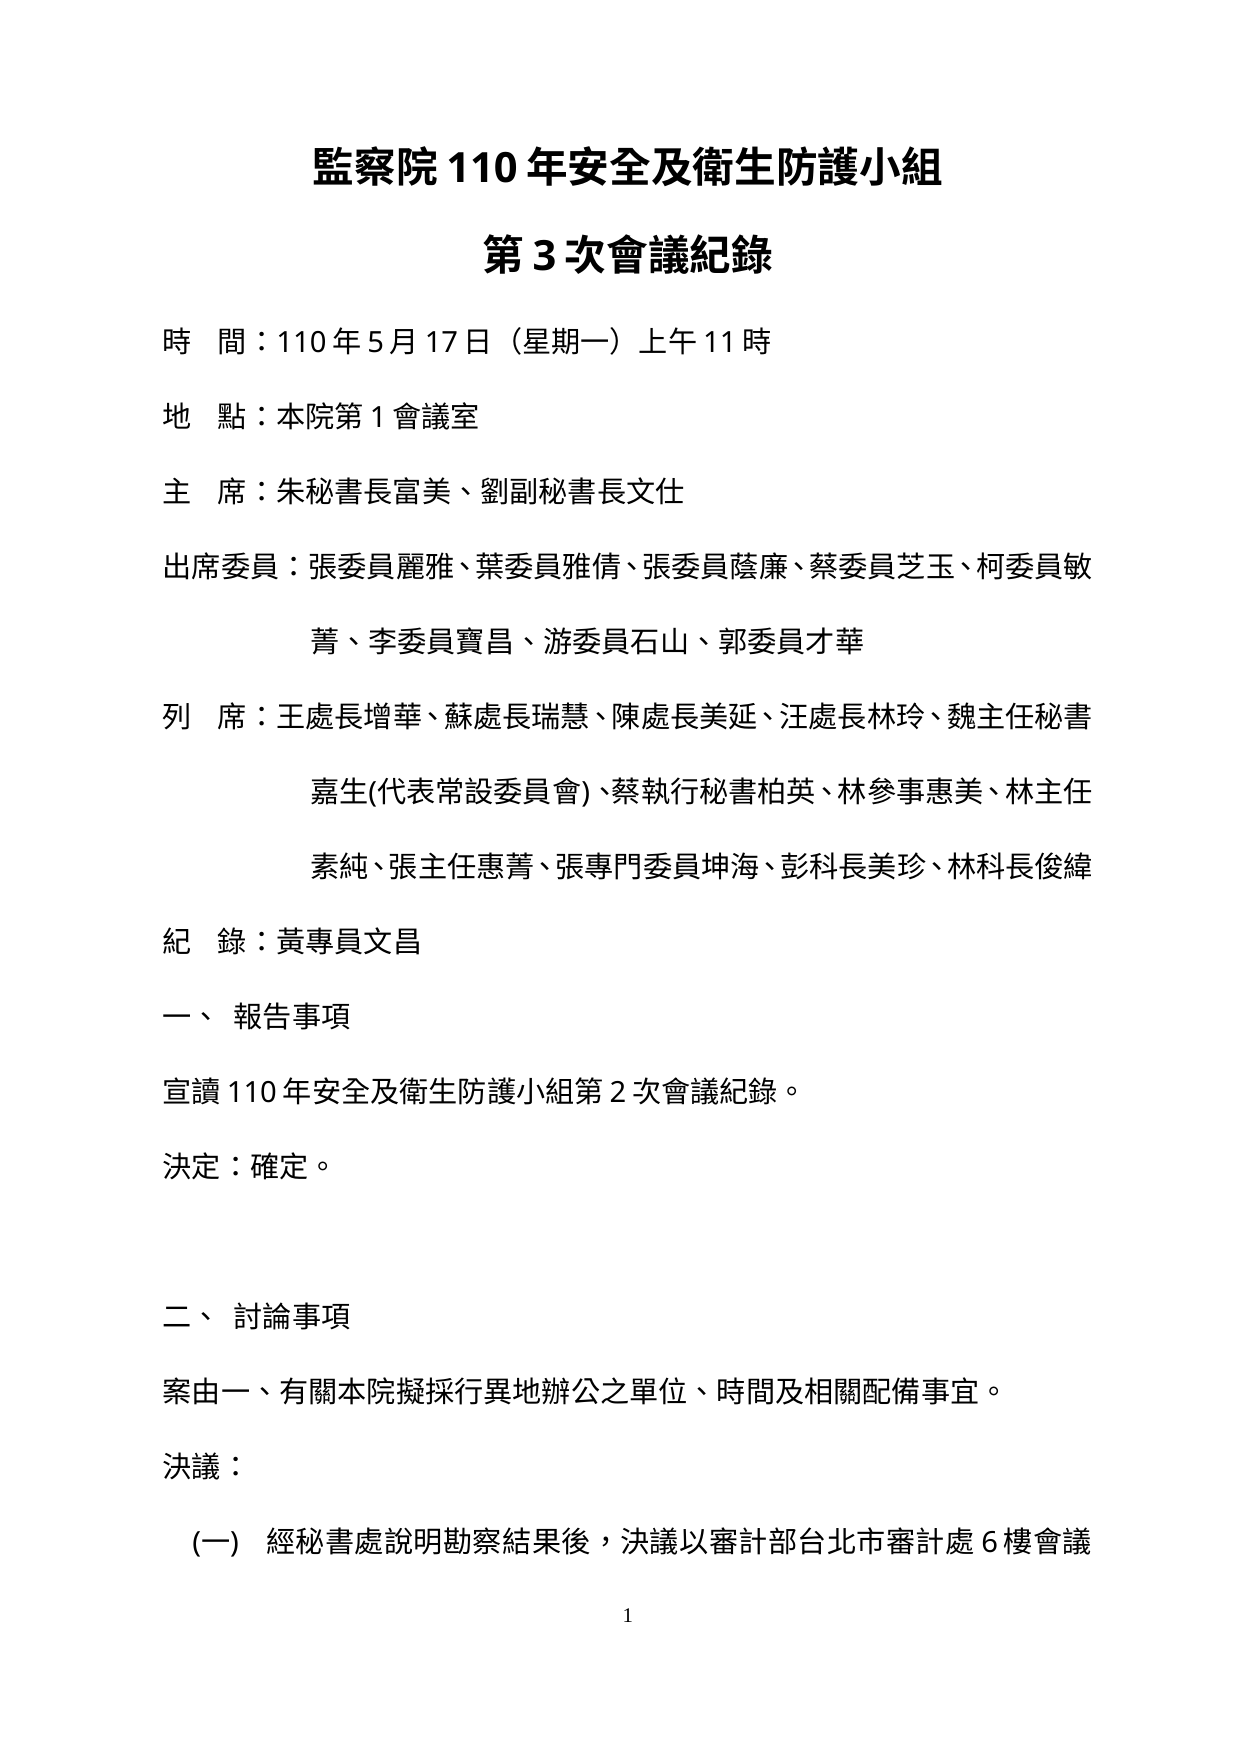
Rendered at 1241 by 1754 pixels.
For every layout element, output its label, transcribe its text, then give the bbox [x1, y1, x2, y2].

subtitle 時 間：110年5月17日（星期一）上午11時 [162, 302, 1093, 377]
subtitle 案由一、有關本院擬採行異地辦公之單位、時間及相關配備事宜。 [162, 1352, 1093, 1427]
subtitle 討論事項 [162, 1277, 1093, 1352]
subtitle 決議： [162, 1427, 1093, 1502]
subtitle 列 席：王處長增華、蘇處長瑞慧、陳處長美延、汪處長林玲、魏主任秘書嘉生(代表常設委員會)、蔡執行秘書柏英、林參事惠美、林主任素純、張主任惠菁、張專門委員坤海、彭科長美珍、林科長俊緯 [162, 677, 1093, 902]
subtitle 決定：確定。 [162, 1127, 1093, 1202]
subtitle 經秘書處說明勘察結果後，決議以審計部台北市審計處6樓會議 [192, 1502, 1093, 1577]
subtitle 報告事項 [162, 977, 1093, 1052]
text 監察院110年安全及衛生防護小組 [162, 127, 1093, 202]
text 第3次會議紀錄 [162, 214, 1093, 289]
subtitle 紀 錄：黃專員文昌 [162, 902, 1093, 977]
subtitle 地 點：本院第1會議室 [162, 377, 1093, 452]
subtitle 出席委員：張委員麗雅、葉委員雅倩、張委員蔭廉、蔡委員芝玉、柯委員敏菁、李委員寶昌、游委員石山、郭委員才華 [162, 527, 1093, 677]
subtitle 宣讀110年安全及衛生防護小組第2次會議紀錄。 [162, 1052, 1093, 1127]
subtitle 主 席：朱秘書長富美、劉副秘書長文仕 [162, 452, 1093, 527]
